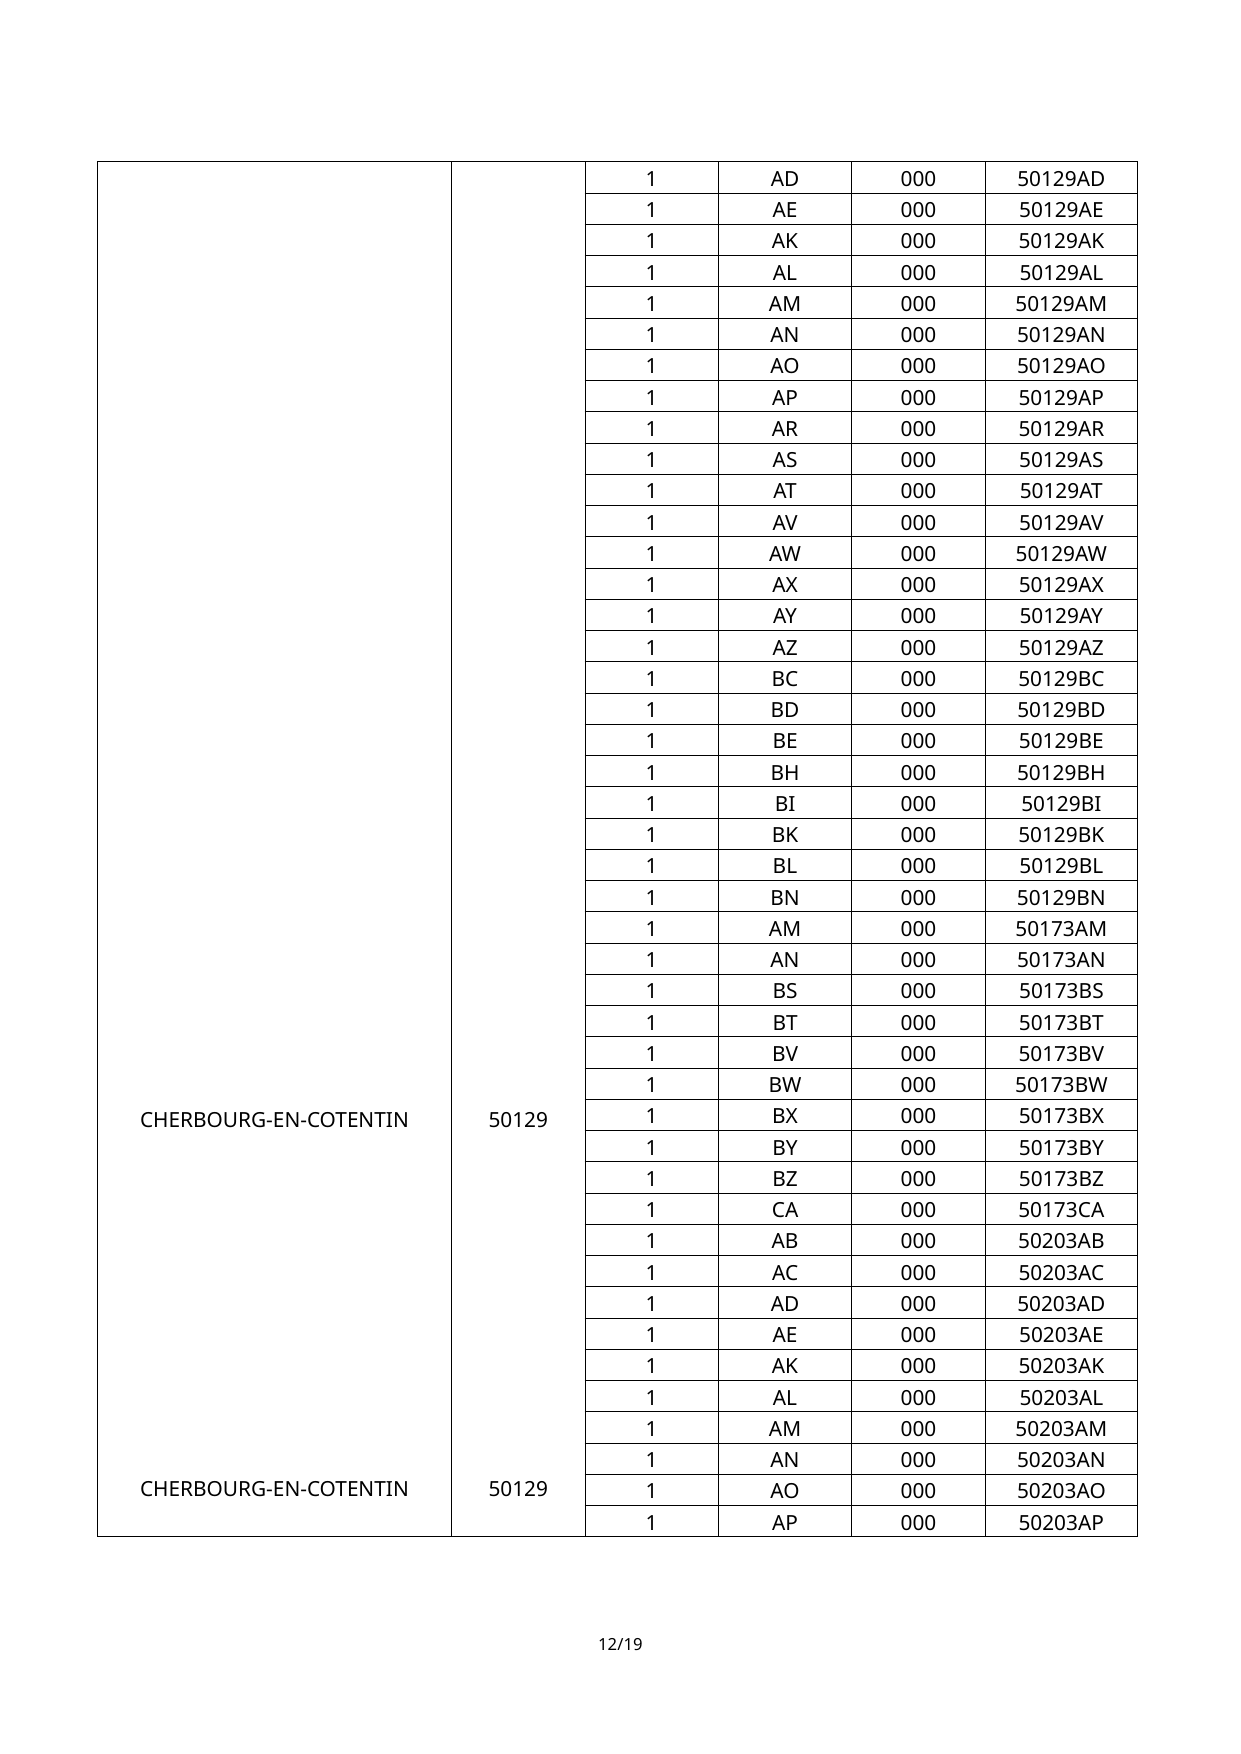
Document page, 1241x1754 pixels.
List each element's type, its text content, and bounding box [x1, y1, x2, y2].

table_cell 000 [852, 975, 985, 1005]
table_cell 50129BC [986, 662, 1137, 692]
table_cell BS [719, 975, 851, 1005]
table_cell 000 [852, 381, 985, 411]
table_cell 1 [586, 944, 718, 974]
table_cell 000 [852, 1069, 985, 1099]
table_cell AT [719, 475, 851, 505]
table_cell AD [719, 162, 851, 192]
table_cell 1 [586, 1162, 718, 1192]
table_cell AK [719, 225, 851, 255]
table_cell 50129AN [986, 319, 1137, 349]
table_cell 50173BW [986, 1069, 1137, 1099]
table_cell 000 [852, 162, 985, 192]
table_cell 50203AC [986, 1256, 1137, 1286]
table_cell AP [719, 1506, 851, 1536]
table_cell AX [719, 569, 851, 599]
table_cell BH [719, 756, 851, 786]
table_cell 1 [586, 725, 718, 755]
table_cell 000 [852, 881, 985, 911]
table_cell 50203AM [986, 1412, 1137, 1442]
table_cell 50173AN [986, 944, 1137, 974]
table_cell AK [719, 1350, 851, 1380]
table_cell AS [719, 444, 851, 474]
table_cell 1 [586, 1131, 718, 1161]
table_cell 50129AL [986, 256, 1137, 286]
table_cell 000 [852, 1319, 985, 1349]
table_cell AE [719, 1319, 851, 1349]
table_cell 50203AO [986, 1475, 1137, 1505]
table_cell 000 [852, 1037, 985, 1067]
table_cell AM [719, 912, 851, 942]
table_cell 1 [586, 1069, 718, 1099]
table_cell BI [719, 787, 851, 817]
table_cell AZ [719, 631, 851, 661]
table_cell 1 [586, 631, 718, 661]
table_cell 000 [852, 1162, 985, 1192]
table_cell 50129AR [986, 412, 1137, 442]
table_cell 50129AS [986, 444, 1137, 474]
table_cell 1 [586, 819, 718, 849]
table_cell 1 [586, 350, 718, 380]
table_cell 1 [586, 569, 718, 599]
table_cell BY [719, 1131, 851, 1161]
table_cell 50173BY [986, 1131, 1137, 1161]
table_cell 000 [852, 1006, 985, 1036]
table_cell 1 [586, 975, 718, 1005]
table_cell 000 [852, 912, 985, 942]
table_cell 50129AO [986, 350, 1137, 380]
table_cell 000 [852, 1412, 985, 1442]
table_cell BC [719, 662, 851, 692]
table_cell 000 [852, 944, 985, 974]
table_cell 1 [586, 1381, 718, 1411]
table_cell CA [719, 1194, 851, 1224]
table_cell BW [719, 1069, 851, 1099]
table_cell 1 [586, 850, 718, 880]
table_cell AL [719, 256, 851, 286]
table_cell 50129BK [986, 819, 1137, 849]
table_cell 1 [586, 287, 718, 317]
table_cell BL [719, 850, 851, 880]
table_cell 000 [852, 631, 985, 661]
table_cell 50203AP [986, 1506, 1137, 1536]
table_cell 000 [852, 1256, 985, 1286]
table_cell AW [719, 537, 851, 567]
table_cell AD [719, 1287, 851, 1317]
table_cell BT [719, 1006, 851, 1036]
table_cell 000 [852, 850, 985, 880]
table_cell AO [719, 350, 851, 380]
table_cell AP [719, 381, 851, 411]
table_cell 1 [586, 381, 718, 411]
table_cell 50173BX [986, 1100, 1137, 1130]
table_cell AY [719, 600, 851, 630]
table_cell 50129AV [986, 506, 1137, 536]
table_cell 1 [586, 662, 718, 692]
table_cell 1 [586, 225, 718, 255]
table_cell 1 [586, 194, 718, 224]
table_cell 50173BT [986, 1006, 1137, 1036]
table_cell 1 [586, 1412, 718, 1442]
table_cell 50173CA [986, 1194, 1137, 1224]
table_cell 000 [852, 1350, 985, 1380]
table_cell 50173AM [986, 912, 1137, 942]
table_cell 50129AP [986, 381, 1137, 411]
table_cell 50129AD [986, 162, 1137, 192]
table_cell 1 [586, 1506, 718, 1536]
table_cell BE [719, 725, 851, 755]
table_cell 000 [852, 319, 985, 349]
table_cell 000 [852, 1475, 985, 1505]
table_cell 50203AL [986, 1381, 1137, 1411]
table_cell 1 [586, 1444, 718, 1474]
table_cell 000 [852, 225, 985, 255]
table_cell 1 [586, 412, 718, 442]
table_cell 1 [586, 1225, 718, 1255]
table_cell 000 [852, 756, 985, 786]
table_cell 50129AK [986, 225, 1137, 255]
table_cell 50129AZ [986, 631, 1137, 661]
table_cell 000 [852, 1131, 985, 1161]
table_cell 000 [852, 725, 985, 755]
table_cell 1 [586, 787, 718, 817]
table_cell AN [719, 319, 851, 349]
table_cell 000 [852, 1287, 985, 1317]
table_cell 1 [586, 256, 718, 286]
table_cell 50129AY [986, 600, 1137, 630]
table_cell 000 [852, 600, 985, 630]
table_cell 50129AX [986, 569, 1137, 599]
table_cell AB [719, 1225, 851, 1255]
table_cell 1 [586, 444, 718, 474]
table_cell 000 [852, 1100, 985, 1130]
table_cell AE [719, 194, 851, 224]
table_cell BN [719, 881, 851, 911]
table_cell 000 [852, 787, 985, 817]
table_cell 50173BV [986, 1037, 1137, 1067]
table_cell 000 [852, 537, 985, 567]
table_cell BK [719, 819, 851, 849]
table_cell BX [719, 1100, 851, 1130]
table_cell BV [719, 1037, 851, 1067]
table_cell 1 [586, 319, 718, 349]
table_cell 000 [852, 569, 985, 599]
table_cell 1 [586, 756, 718, 786]
table_cell AV [719, 506, 851, 536]
table_cell AM [719, 1412, 851, 1442]
table_cell 1 [586, 1256, 718, 1286]
table_cell 1 [586, 1100, 718, 1130]
table_cell 000 [852, 1381, 985, 1411]
table_cell 50173BZ [986, 1162, 1137, 1192]
table_cell 000 [852, 1194, 985, 1224]
table_cell AM [719, 287, 851, 317]
table_cell 000 [852, 256, 985, 286]
table_cell 50129BN [986, 881, 1137, 911]
table_cell 1 [586, 537, 718, 567]
table_cell 000 [852, 287, 985, 317]
table_cell 50203AK [986, 1350, 1137, 1380]
table_cell AC [719, 1256, 851, 1286]
table_cell 000 [852, 412, 985, 442]
table_cell 50203AE [986, 1319, 1137, 1349]
table_cell 000 [852, 1506, 985, 1536]
table_cell 50173BS [986, 975, 1137, 1005]
table_cell AN [719, 1444, 851, 1474]
table_cell 1 [586, 162, 718, 192]
table_cell 1 [586, 1475, 718, 1505]
table_cell 50203AB [986, 1225, 1137, 1255]
table_cell 000 [852, 1444, 985, 1474]
table_cell 000 [852, 506, 985, 536]
table_cell 50129BL [986, 850, 1137, 880]
table_cell 000 [852, 819, 985, 849]
table_cell 1 [586, 1287, 718, 1317]
table_cell 1 [586, 912, 718, 942]
table_cell 50129BI [986, 787, 1137, 817]
table_cell AL [719, 1381, 851, 1411]
table_cell 1 [586, 881, 718, 911]
table_cell 000 [852, 444, 985, 474]
table_cell 50203AN [986, 1444, 1137, 1474]
table_cell 1 [586, 694, 718, 724]
table_cell 1 [586, 506, 718, 536]
table_cell 1 [586, 1319, 718, 1349]
table_cell 000 [852, 475, 985, 505]
table_cell 000 [852, 350, 985, 380]
table_cell 1 [586, 1194, 718, 1224]
table_cell 50129BE [986, 725, 1137, 755]
table_cell 50129AW [986, 537, 1137, 567]
table_cell AO [719, 1475, 851, 1505]
table_cell 1 [586, 475, 718, 505]
table_cell AN [719, 944, 851, 974]
table_cell 50129BD [986, 694, 1137, 724]
table_cell 1 [586, 1350, 718, 1380]
table_cell BD [719, 694, 851, 724]
table_cell 1 [586, 1037, 718, 1067]
table_cell 50129AT [986, 475, 1137, 505]
table_cell 50129AE [986, 194, 1137, 224]
table_cell 50129AM [986, 287, 1137, 317]
table_cell BZ [719, 1162, 851, 1192]
table_cell 000 [852, 194, 985, 224]
table_cell 1 [586, 1006, 718, 1036]
table_cell 000 [852, 1225, 985, 1255]
table_cell AR [719, 412, 851, 442]
table_cell 50203AD [986, 1287, 1137, 1317]
table_cell 1 [586, 600, 718, 630]
table_cell 50129BH [986, 756, 1137, 786]
table_cell 000 [852, 662, 985, 692]
table_cell 000 [852, 694, 985, 724]
